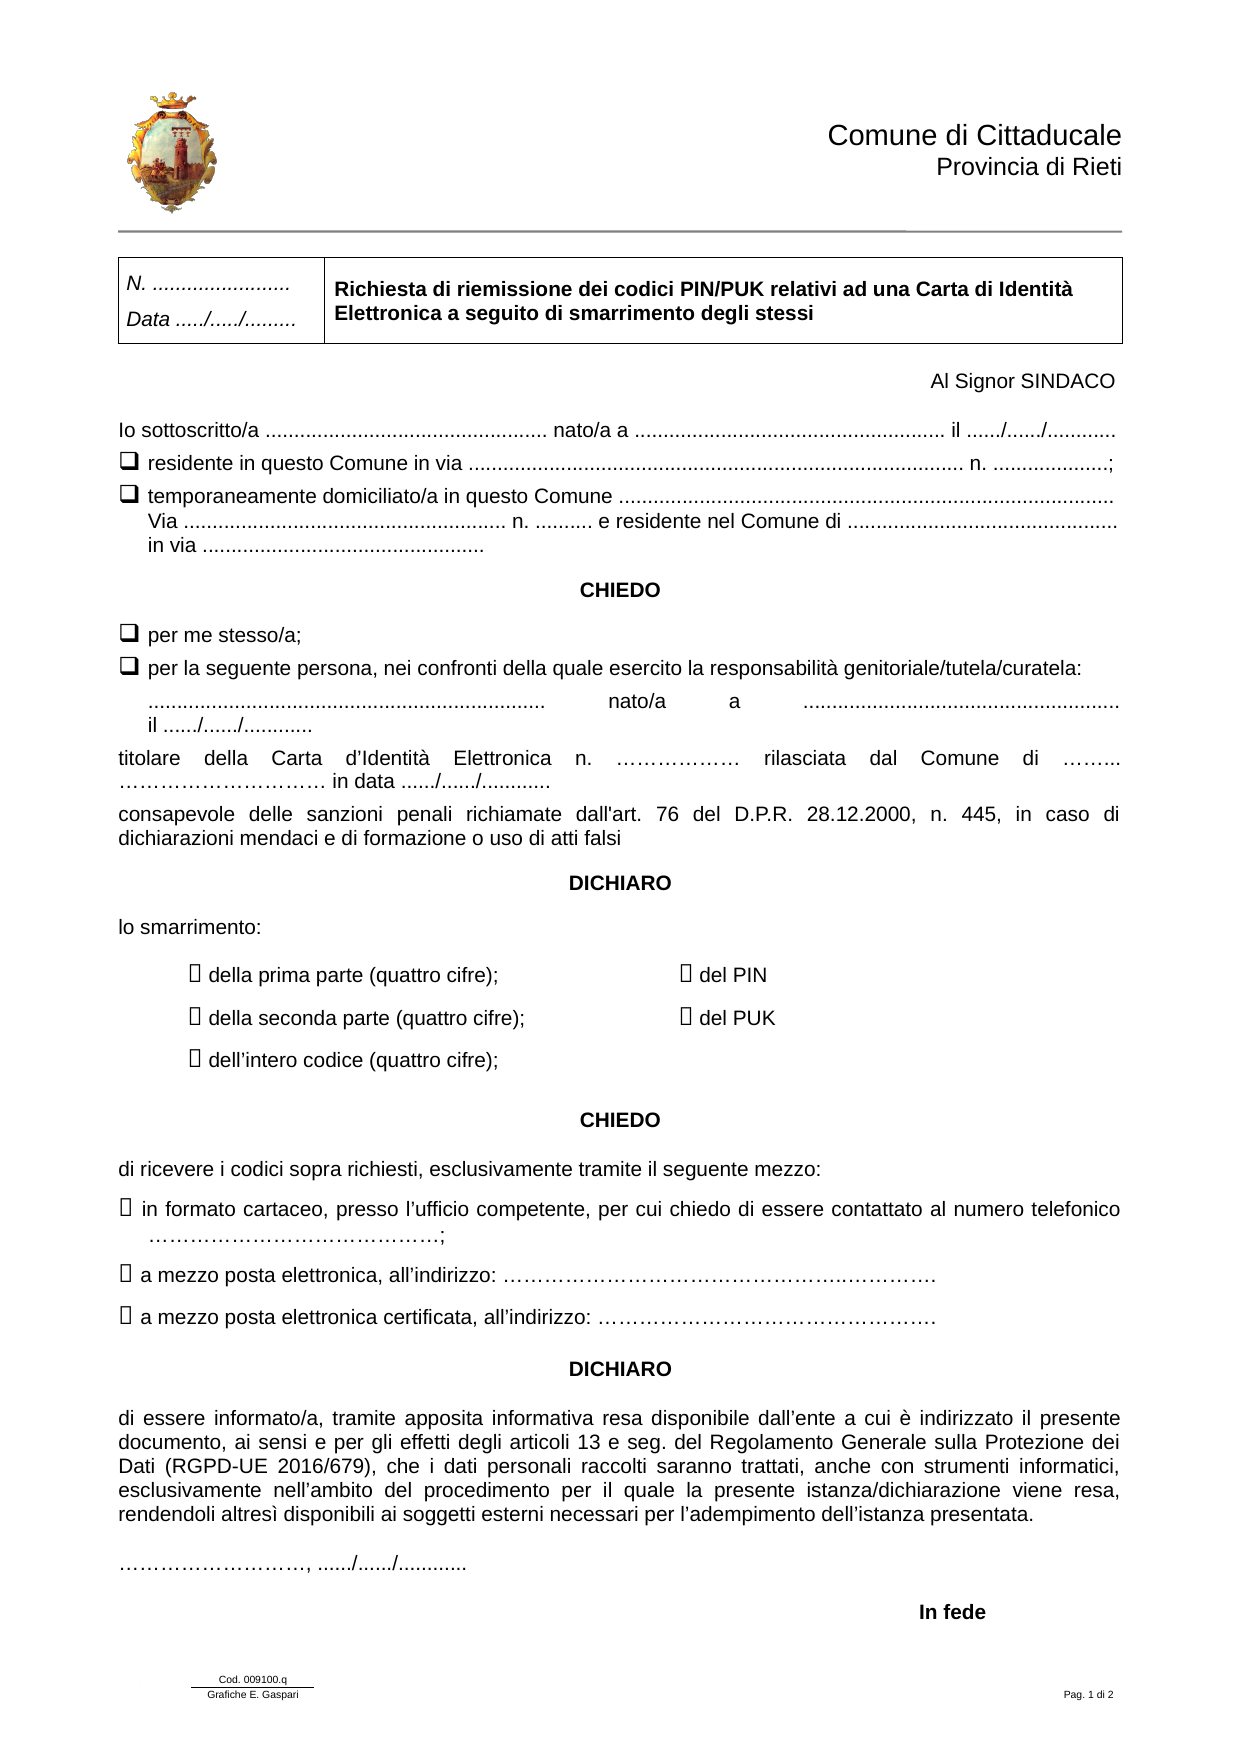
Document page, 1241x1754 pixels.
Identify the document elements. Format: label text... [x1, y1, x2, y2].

text consapevole delle sanzioni penali richiamate dall'art. 76 del D.P.R. 28.12.2000, n. 445, in caso di dichiarazioni mendaci e di formazione o uso di atti falsi [118, 802, 1122, 849]
text  in formato cartaceo, presso l’ufficio competente, per cui chiedo di essere contattato al numero telefonico ……………………………………; [118, 1189, 1122, 1247]
text  residente in questo Comune in via ...................................................................................... n. ....................; [118, 451, 1122, 476]
text CHIEDO [118, 1108, 1122, 1132]
text  a mezzo posta elettronica certificata, all’indirizzo: …………………………………………. [118, 1298, 1122, 1332]
text  temporaneamente domiciliato/a in questo Comune ...................................................................................... Via ........................................................ n. .......... e residente nel Comune di ............................................... in via ................................................. [118, 484, 1122, 557]
table_header  della prima parte (quattro cifre);  della seconda parte (quattro cifre);  dell’intero codice (quattro cifre); [117, 948, 618, 1083]
table_header  del PIN  del PUK [619, 948, 1120, 1083]
text di essere informato/a, tramite apposita informativa resa disponibile dall’ente a cui è indirizzato il presente documento, ai sensi e per gli effetti degli articoli 13 e seg. del Regolamento Generale sulla Protezione dei Dati (RGPD-UE 2016/679), che i dati personali raccolti saranno trattati, anche con strumenti informatici, esclusivamente nell’ambito del procedimento per il quale la presente istanza/dichiarazione viene resa, rendendoli altresì disponibili ai soggetti esterni necessari per l’adempimento dell’istanza presentata. [118, 1406, 1122, 1526]
table_header N. ........................ Data ...../...../......... [119, 258, 324, 343]
text CHIEDO [118, 578, 1122, 602]
text Io sottoscritto/a ................................................. nato/a a ...................................................... il ....../....../............ [118, 418, 1122, 442]
text DICHIARO [118, 1357, 1122, 1381]
picture [122, 87, 224, 219]
text lo smarrimento: [118, 915, 1122, 939]
text  per la seguente persona, nei confronti della quale esercito la responsabilità genitoriale/tutela/curatela: [118, 656, 1122, 681]
text ………………………, ....../....../............ [118, 1551, 1122, 1575]
text titolare della Carta d’Identità Elettronica n. ……………… rilasciata dal Comune di ……...………………………… in data ....../....../............ [118, 745, 1122, 793]
text ..................................................................... nato/a a ....................................................... il ....../....../............ [148, 689, 1122, 737]
text In fede [783, 1600, 1122, 1624]
text Al Signor SINDACO [118, 369, 1122, 393]
text DICHIARO [118, 870, 1122, 894]
text  per me stesso/a; [118, 622, 1122, 647]
table_header Richiesta di riemissione dei codici PIN/PUK relativi ad una Carta di Identità Elettronica a seguito di smarrimento degli stessi [325, 258, 1122, 343]
text Comune di Cittaducale [224, 118, 1122, 152]
text di ricevere i codici sopra richiesti, esclusivamente tramite il seguente mezzo: [118, 1157, 1122, 1181]
text  a mezzo posta elettronica, all’indirizzo: …………………………………………..…………. [118, 1256, 1122, 1289]
text Provincia di Rieti [224, 152, 1122, 180]
